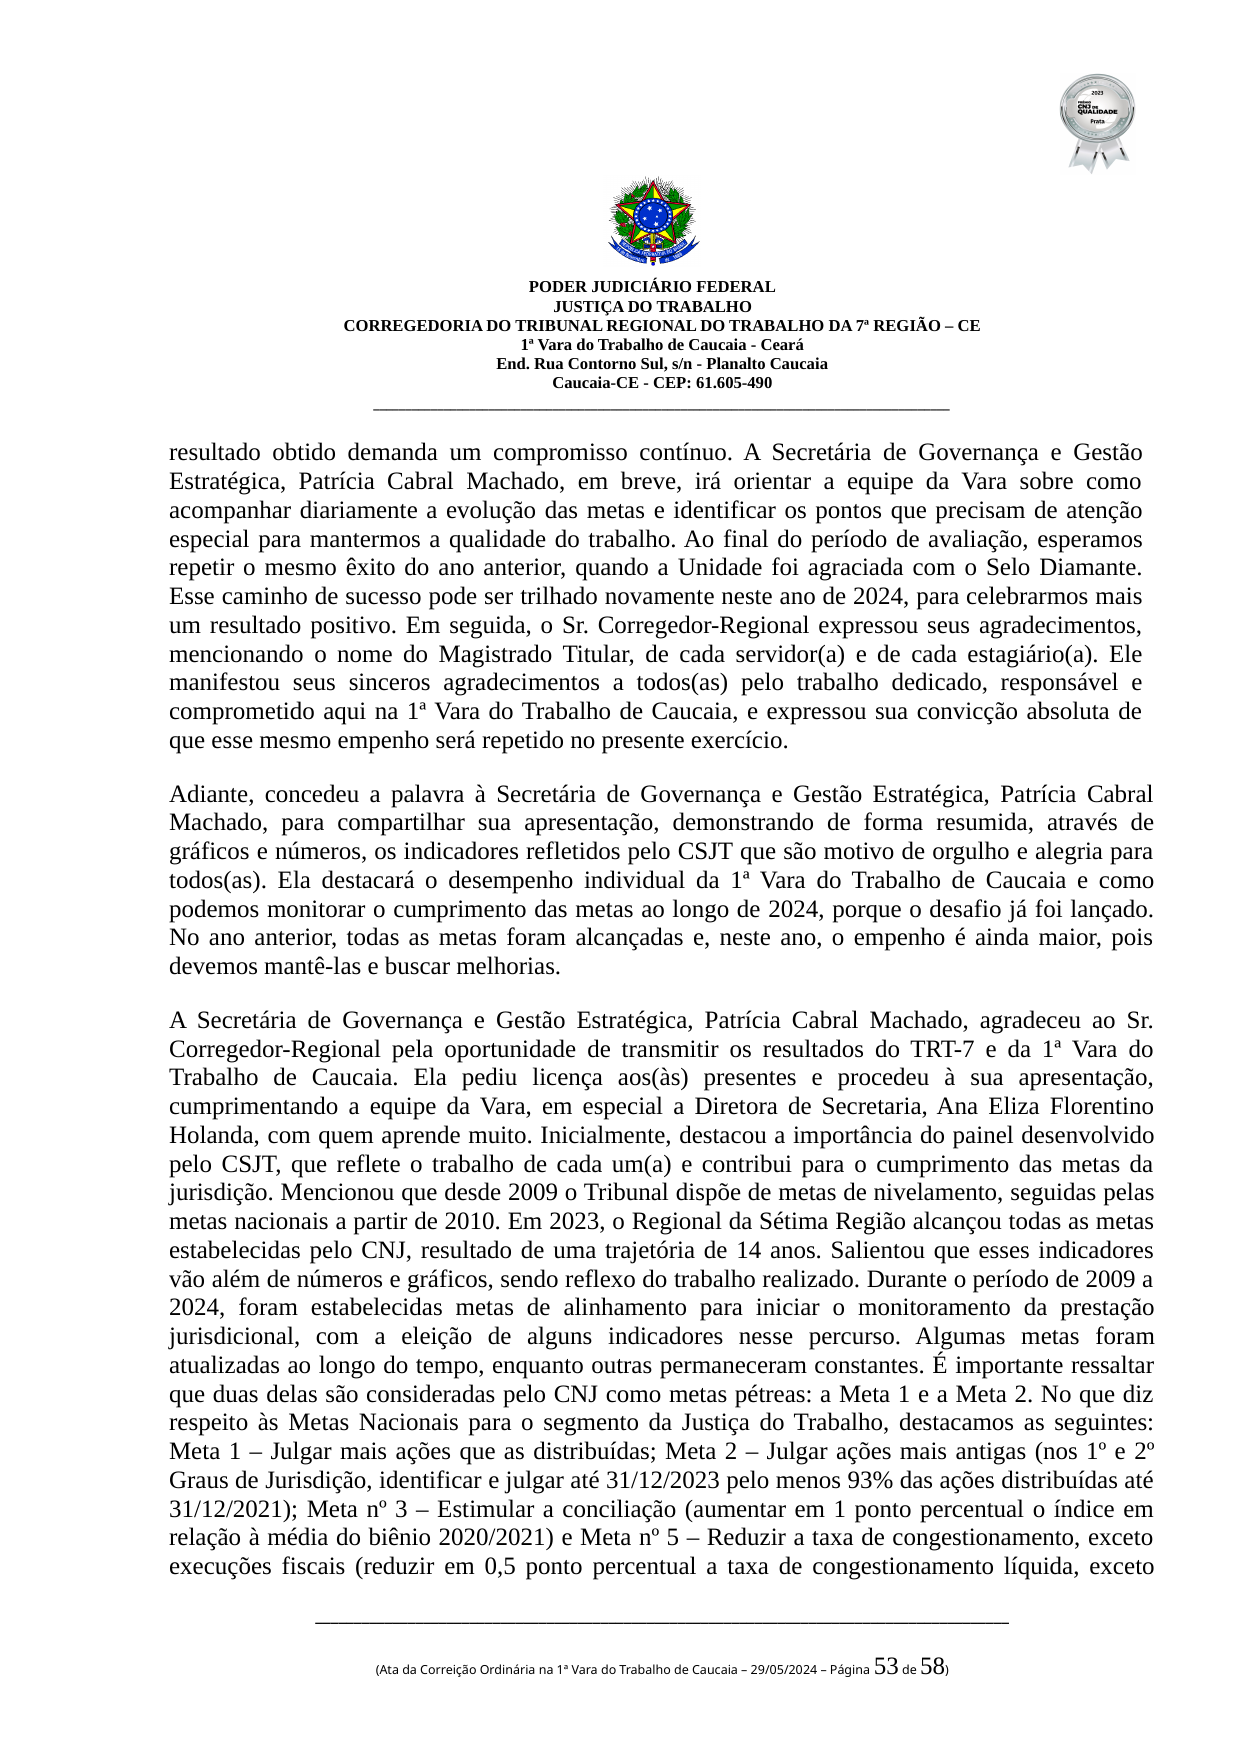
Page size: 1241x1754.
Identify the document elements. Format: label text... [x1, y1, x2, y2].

picture [603, 175, 702, 267]
text A Secretária de Governança e Gestão Estratégica, Patrícia Cabral Machado, agradeceu ao Sr. Corregedor-Regional pela oportunidade de transmitir os resultados do TRT-7 e da 1ª Vara do Trabalho de Caucaia. Ela pediu licença aos(às) presentes e procedeu à sua apresentação, cumprimentando a equipe da Vara, em especial a Diretora de Secretaria, Ana Eliza Florentino Holanda, com quem aprende muito. Inicialmente, destacou a importância do painel desenvolvido pelo CSJT, que reflete o trabalho de cada um(a) e contribui para o cumprimento das metas da jurisdição. Mencionou que desde 2009 o Tribunal dispõe de metas de nivelamento, seguidas pelas metas nacionais a partir de 2010. Em 2023, o Regional da Sétima Região alcançou todas as metas estabelecidas pelo CNJ, resultado de uma trajetória de 14 anos. Salientou que esses indicadores vão além de números e gráficos, sendo reflexo do trabalho realizado. Durante o período de 2009 a 2024, foram estabelecidas metas de alinhamento para iniciar o monitoramento da prestação jurisdicional, com a eleição de alguns indicadores nesse percurso. Algumas metas foram atualizadas ao longo do tempo, enquanto outras permaneceram constantes. É importante ressaltar que duas delas são consideradas pelo CNJ como metas pétreas: a Meta 1 e a Meta 2. No que diz respeito às Metas Nacionais para o segmento da Justiça do Trabalho, destacamos as seguintes: Meta 1 – Julgar mais ações que as distribuídas; Meta 2 – Julgar ações mais antigas (nos 1º e 2º Graus de Jurisdição, identificar e julgar até 31/12/2023 pelo menos 93% das ações distribuídas até 31/12/2021); Meta nº 3 – Estimular a conciliação (aumentar em 1 ponto percentual o índice em relação à média do biênio 2020/2021) e Meta nº 5 – Reduzir a taxa de congestionamento, exceto execuções fiscais (reduzir em 0,5 ponto percentual a taxa de congestionamento líquida, exceto [169, 1005, 1155, 1580]
picture [1059, 73, 1136, 175]
text resultado obtido demanda um compromisso contínuo. A Secretária de Governança e Gestão Estratégica, Patrícia Cabral Machado, em breve, irá orientar a equipe da Vara sobre como acompanhar diariamente a evolução das metas e identificar os pontos que precisam de atenção especial para mantermos a qualidade do trabalho. Ao final do período de avaliação, esperamos repetir o mesmo êxito do ano anterior, quando a Unidade foi agraciada com o Selo Diamante. Esse caminho de sucesso pode ser trilhado novamente neste ano de 2024, para celebrarmos mais um resultado positivo. Em seguida, o Sr. Corregedor-Regional expressou seus agradecimentos, mencionando o nome do Magistrado Titular, de cada servidor(a) e de cada estagiário(a). Ele manifestou seus sinceros agradecimentos a todos(as) pelo trabalho dedicado, responsável e comprometido aqui na 1ª Vara do Trabalho de Caucaia, e expressou sua convicção absoluta de que esse mesmo empenho será repetido no presente exercício. [169, 437, 1143, 754]
text Adiante, concedeu a palavra à Secretária de Governança e Gestão Estratégica, Patrícia Cabral Machado, para compartilhar sua apresentação, demonstrando de forma resumida, através de gráficos e números, os indicadores refletidos pelo CSJT que são motivo de orgulho e alegria para todos(as). Ela destacará o desempenho individual da 1ª Vara do Trabalho de Caucaia e como podemos monitorar o cumprimento das metas ao longo de 2024, porque o desafio já foi lançado. No ano anterior, todas as metas foram alcançadas e, neste ano, o empenho é ainda maior, pois devemos mantê-las e buscar melhorias. [169, 779, 1155, 980]
